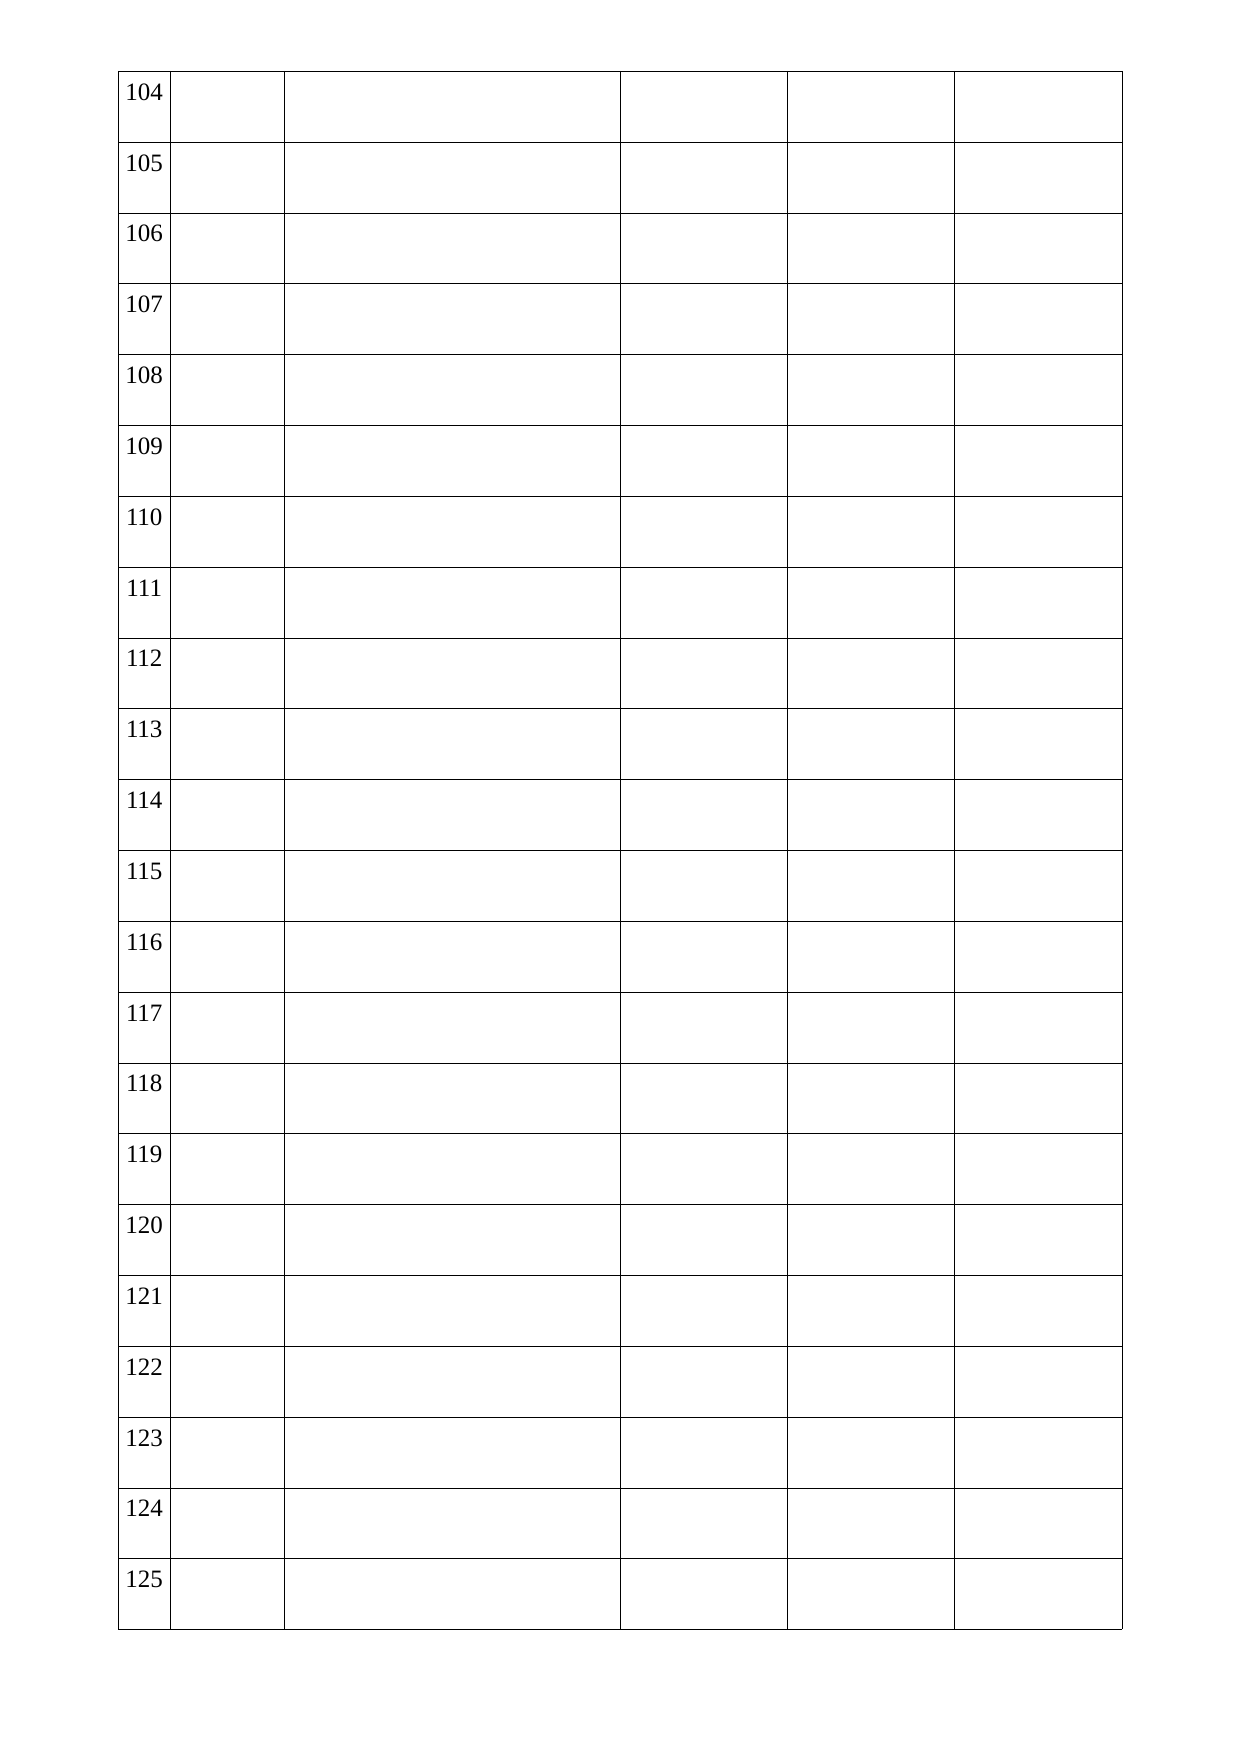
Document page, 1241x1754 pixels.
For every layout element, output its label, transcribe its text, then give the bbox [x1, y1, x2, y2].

table_cell [621, 1064, 787, 1133]
table_cell [621, 426, 787, 496]
table_cell [788, 284, 954, 354]
table_cell 118 [119, 1064, 170, 1133]
table_cell [171, 1205, 284, 1275]
table_cell [621, 709, 787, 779]
table_cell [621, 284, 787, 354]
table_cell [955, 1559, 1122, 1629]
table_cell [285, 1276, 620, 1346]
table_cell [788, 1205, 954, 1275]
table_cell [171, 1489, 284, 1558]
table_cell [171, 993, 284, 1062]
table_cell [788, 1489, 954, 1558]
table_cell 120 [119, 1205, 170, 1275]
table_cell [171, 1276, 284, 1346]
table_cell 110 [119, 497, 170, 567]
table_cell 112 [119, 639, 170, 708]
table_cell [285, 426, 620, 496]
table_cell [788, 426, 954, 496]
table_cell [955, 497, 1122, 567]
table_cell [621, 1559, 787, 1629]
table_cell 117 [119, 993, 170, 1062]
table_cell [788, 1559, 954, 1629]
table_cell [621, 568, 787, 637]
table_cell 121 [119, 1276, 170, 1346]
table_cell [621, 143, 787, 212]
table_cell 105 [119, 143, 170, 212]
table_cell [171, 780, 284, 850]
table_cell [171, 639, 284, 708]
table_cell [955, 355, 1122, 425]
table_cell [621, 355, 787, 425]
table_cell [955, 709, 1122, 779]
table_cell [788, 993, 954, 1062]
table_cell [788, 497, 954, 567]
table_cell [955, 1134, 1122, 1204]
table_cell [788, 568, 954, 637]
table_cell [621, 1489, 787, 1558]
table_cell [788, 851, 954, 921]
table_cell [285, 993, 620, 1062]
table_cell 119 [119, 1134, 170, 1204]
table_cell [171, 1418, 284, 1487]
table_cell [285, 1205, 620, 1275]
table_cell [171, 355, 284, 425]
table_cell [788, 355, 954, 425]
table_cell [621, 1134, 787, 1204]
table_cell [171, 284, 284, 354]
table_cell [171, 568, 284, 637]
table_cell [955, 284, 1122, 354]
table_cell [285, 214, 620, 283]
table_cell [171, 426, 284, 496]
table_cell [788, 143, 954, 212]
table_cell 107 [119, 284, 170, 354]
table_cell [955, 143, 1122, 212]
table_cell [788, 1064, 954, 1133]
table_cell [788, 1276, 954, 1346]
table_cell [621, 780, 787, 850]
table_cell [285, 497, 620, 567]
table_cell [285, 709, 620, 779]
table_cell [621, 639, 787, 708]
table_cell [621, 922, 787, 992]
table_header [171, 72, 284, 142]
table_cell [955, 1205, 1122, 1275]
table_cell [788, 1418, 954, 1487]
table_cell [955, 1418, 1122, 1487]
table_cell [285, 1134, 620, 1204]
table_cell [285, 639, 620, 708]
table_cell [171, 1134, 284, 1204]
table_cell 106 [119, 214, 170, 283]
table_cell [621, 1347, 787, 1417]
table_cell [285, 851, 620, 921]
table_cell [955, 1347, 1122, 1417]
table_cell [285, 355, 620, 425]
table_cell [285, 922, 620, 992]
table_cell [955, 851, 1122, 921]
table_header [955, 72, 1122, 142]
table_cell [621, 1418, 787, 1487]
table_cell [955, 639, 1122, 708]
table_cell [285, 568, 620, 637]
table_cell [955, 993, 1122, 1062]
table_cell 122 [119, 1347, 170, 1417]
table_cell [621, 993, 787, 1062]
table_cell [955, 568, 1122, 637]
table_cell [285, 1418, 620, 1487]
table_cell [171, 1347, 284, 1417]
table_cell [955, 1064, 1122, 1133]
table_cell [171, 851, 284, 921]
table_cell [621, 214, 787, 283]
table_cell 114 [119, 780, 170, 850]
table_cell [285, 1489, 620, 1558]
table_cell 109 [119, 426, 170, 496]
table_cell 113 [119, 709, 170, 779]
table_cell 124 [119, 1489, 170, 1558]
table_cell 111 [119, 568, 170, 637]
table_cell [621, 497, 787, 567]
table_cell [788, 639, 954, 708]
table_cell [171, 1064, 284, 1133]
table_header 104 [119, 72, 170, 142]
table_cell [955, 426, 1122, 496]
table_cell [285, 284, 620, 354]
table_cell [955, 1276, 1122, 1346]
table_cell [171, 143, 284, 212]
table_cell [171, 497, 284, 567]
table_cell [955, 780, 1122, 850]
table_cell 115 [119, 851, 170, 921]
table_cell 116 [119, 922, 170, 992]
table_header [788, 72, 954, 142]
table_cell [171, 709, 284, 779]
table_cell 123 [119, 1418, 170, 1487]
table_header [621, 72, 787, 142]
table_cell [285, 1064, 620, 1133]
table_header [285, 72, 620, 142]
table_cell [788, 1347, 954, 1417]
table_cell [621, 1276, 787, 1346]
table_cell [285, 1347, 620, 1417]
table_cell [171, 214, 284, 283]
table_cell [955, 922, 1122, 992]
table_cell [285, 780, 620, 850]
table_cell 125 [119, 1559, 170, 1629]
table_cell [621, 1205, 787, 1275]
table_cell [788, 922, 954, 992]
table_cell [285, 1559, 620, 1629]
table_cell [788, 780, 954, 850]
table_cell [171, 1559, 284, 1629]
table_cell [621, 851, 787, 921]
table_cell [285, 143, 620, 212]
table_cell [171, 922, 284, 992]
table_cell 108 [119, 355, 170, 425]
table_cell [788, 709, 954, 779]
table_cell [788, 1134, 954, 1204]
table_cell [955, 1489, 1122, 1558]
table_cell [955, 214, 1122, 283]
table_cell [788, 214, 954, 283]
